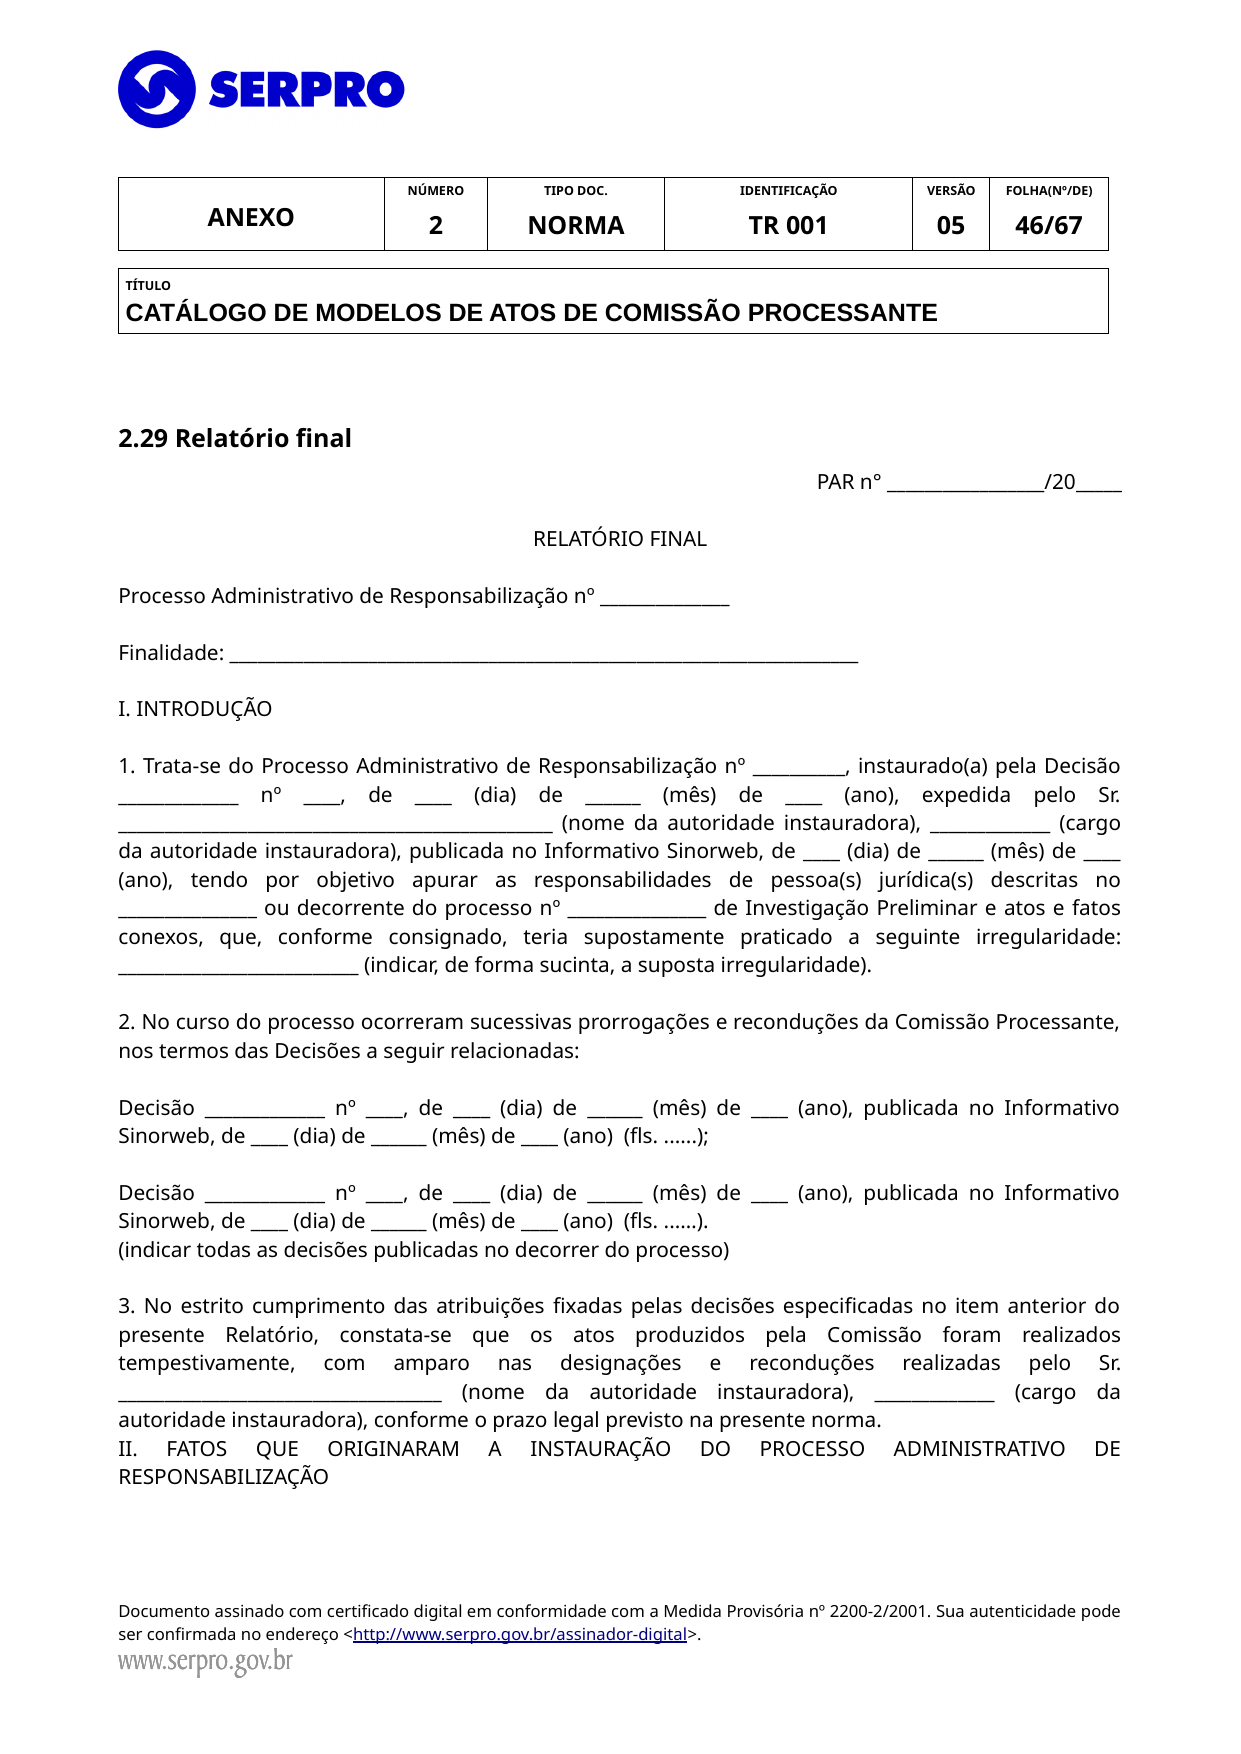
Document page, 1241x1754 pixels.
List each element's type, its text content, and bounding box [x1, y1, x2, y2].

text I. INTRODUÇÃO [118, 694, 1122, 723]
text Finalidade: ____________________________________________________________________ [118, 638, 1122, 666]
text Decisão _____________ nº ____, de ____ (dia) de ______ (mês) de ____ (ano), publicada no Informativo Sinorweb, de ____ (dia) de ______ (mês) de ____ (ano) (fls. ......); [118, 1093, 1122, 1149]
text II. FATOS QUE ORIGINARAM A INSTAURAÇÃO DO PROCESSO ADMINISTRATIVO DE RESPONSABILIZAÇÃO [118, 1434, 1122, 1491]
text 3. No estrito cumprimento das atribuições fixadas pelas decisões especificadas no item anterior do presente Relatório, constata-se que os atos produzidos pela Comissão foram realizados tempestivamente, com amparo nas designações e reconduções realizadas pelo Sr. ___________________________________ (nome da autoridade instauradora), _____________ (cargo da autoridade instauradora), conforme o prazo legal previsto na presente norma. [118, 1292, 1122, 1434]
text 2. No curso do processo ocorreram sucessivas prorrogações e reconduções da Comissão Processante, nos termos das Decisões a seguir relacionadas: [118, 1007, 1122, 1064]
text Processo Administrativo de Responsabilização nº ______________ [118, 581, 1122, 609]
subtitle 2.29 Relatório final [118, 420, 1122, 454]
text (indicar todas as decisões publicadas no decorrer do processo) [118, 1235, 1122, 1263]
text 1. Trata-se do Processo Administrativo de Responsabilização nº __________, instaurado(a) pela Decisão _____________ nº ____, de ____ (dia) de ______ (mês) de ____ (ano), expedida pelo Sr. _______________________________________________ (nome da autoridade instauradora), _____________ (cargo da autoridade instauradora), publicada no Informativo Sinorweb, de ____ (dia) de ______ (mês) de ____ (ano), tendo por objetivo apurar as responsabilidades de pessoa(s) jurídica(s) descritas no _______________ ou decorrente do processo nº _______________ de Investigação Preliminar e atos e fatos conexos, que, conforme consignado, teria supostamente praticado a seguinte irregularidade: __________________________ (indicar, de forma sucinta, a suposta irregularidade). [118, 751, 1122, 979]
text RELATÓRIO FINAL [118, 524, 1122, 552]
text Decisão _____________ nº ____, de ____ (dia) de ______ (mês) de ____ (ano), publicada no Informativo Sinorweb, de ____ (dia) de ______ (mês) de ____ (ano) (fls. ...…). [118, 1178, 1122, 1235]
text PAR n° _________________/20_____ [118, 467, 1122, 495]
